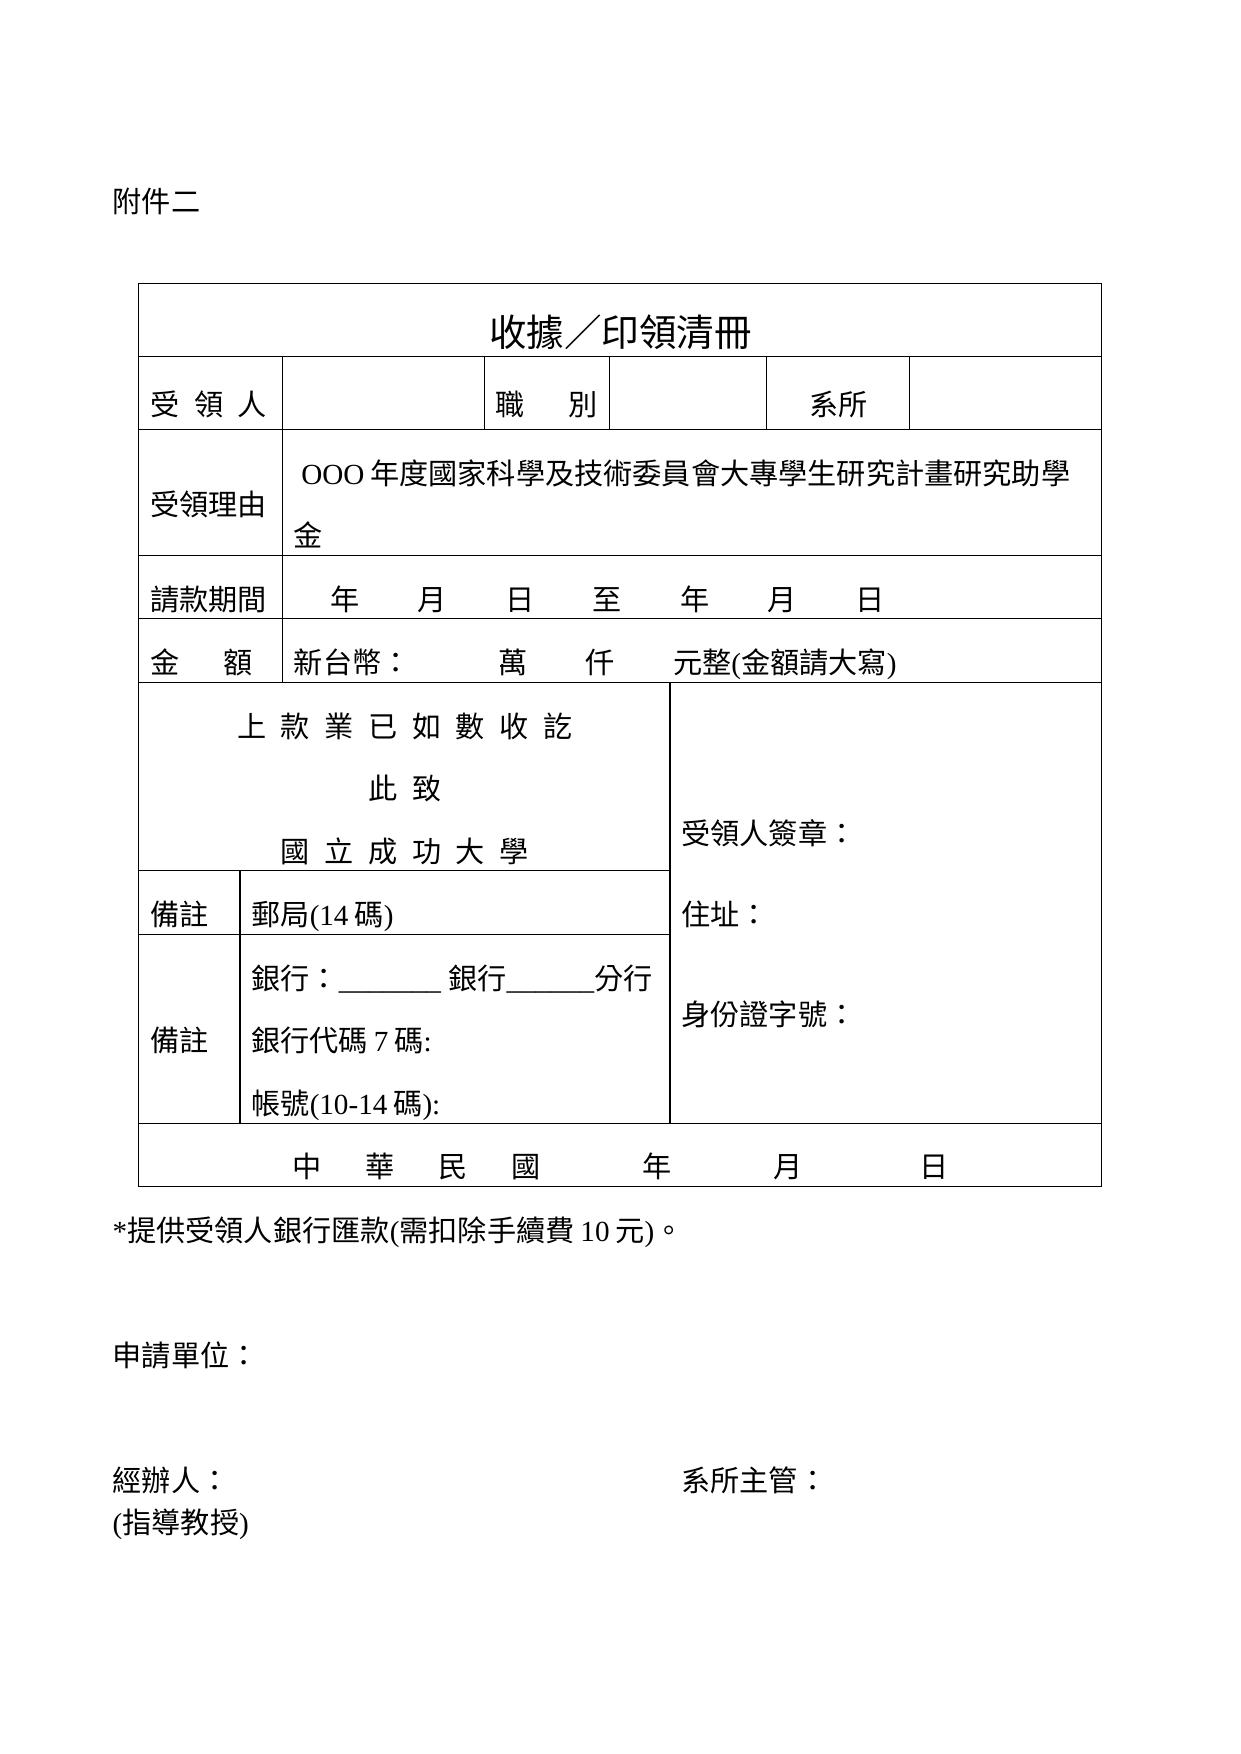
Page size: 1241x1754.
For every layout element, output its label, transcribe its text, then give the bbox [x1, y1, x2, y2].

table_cell 備註 [139, 935, 239, 1122]
table_cell 銀行：_______ 銀行______分行 銀行代碼7碼: 帳號(10-14碼): [241, 935, 669, 1122]
table_cell 請款期間 [139, 556, 282, 618]
table_cell 受 領 人 [139, 357, 282, 429]
table_cell 新台幣： 萬 仟 元整(金額請大寫) [283, 619, 1101, 682]
table_cell 上 款 業 已 如 數 收 訖 此 致 國 立 成 功 大 學 [139, 683, 669, 870]
table_cell 職 別 [485, 357, 609, 429]
text 經辦人： 系所主管： [112, 1437, 1128, 1500]
table_cell 受領人簽章： 住址： 身份證字號： [671, 683, 1101, 1122]
table_cell 年 月 日 至 年 月 日 [283, 556, 1101, 618]
table_cell [910, 357, 1101, 429]
text (指導教授) [112, 1500, 1128, 1541]
table_header 收據／印領清冊 [139, 284, 1101, 356]
table_cell 受領理由 [139, 430, 282, 555]
table_cell 中 華 民 國 年 月 日 [139, 1124, 1101, 1186]
table_cell 郵局(14碼) [241, 871, 669, 934]
table_cell 系所 [767, 357, 909, 429]
table_cell [283, 357, 484, 429]
table_cell 備註 [139, 871, 239, 934]
table_cell 金 額 [139, 619, 282, 682]
table_cell OOO年度國家科學及技術委員會大專學生研究計畫研究助學金 [283, 430, 1101, 555]
text 附件二 [112, 158, 1128, 221]
text *提供受領人銀行匯款(需扣除手續費10元)。 [112, 1187, 1128, 1250]
text 申請單位： [112, 1312, 1128, 1375]
table_cell [610, 357, 766, 429]
